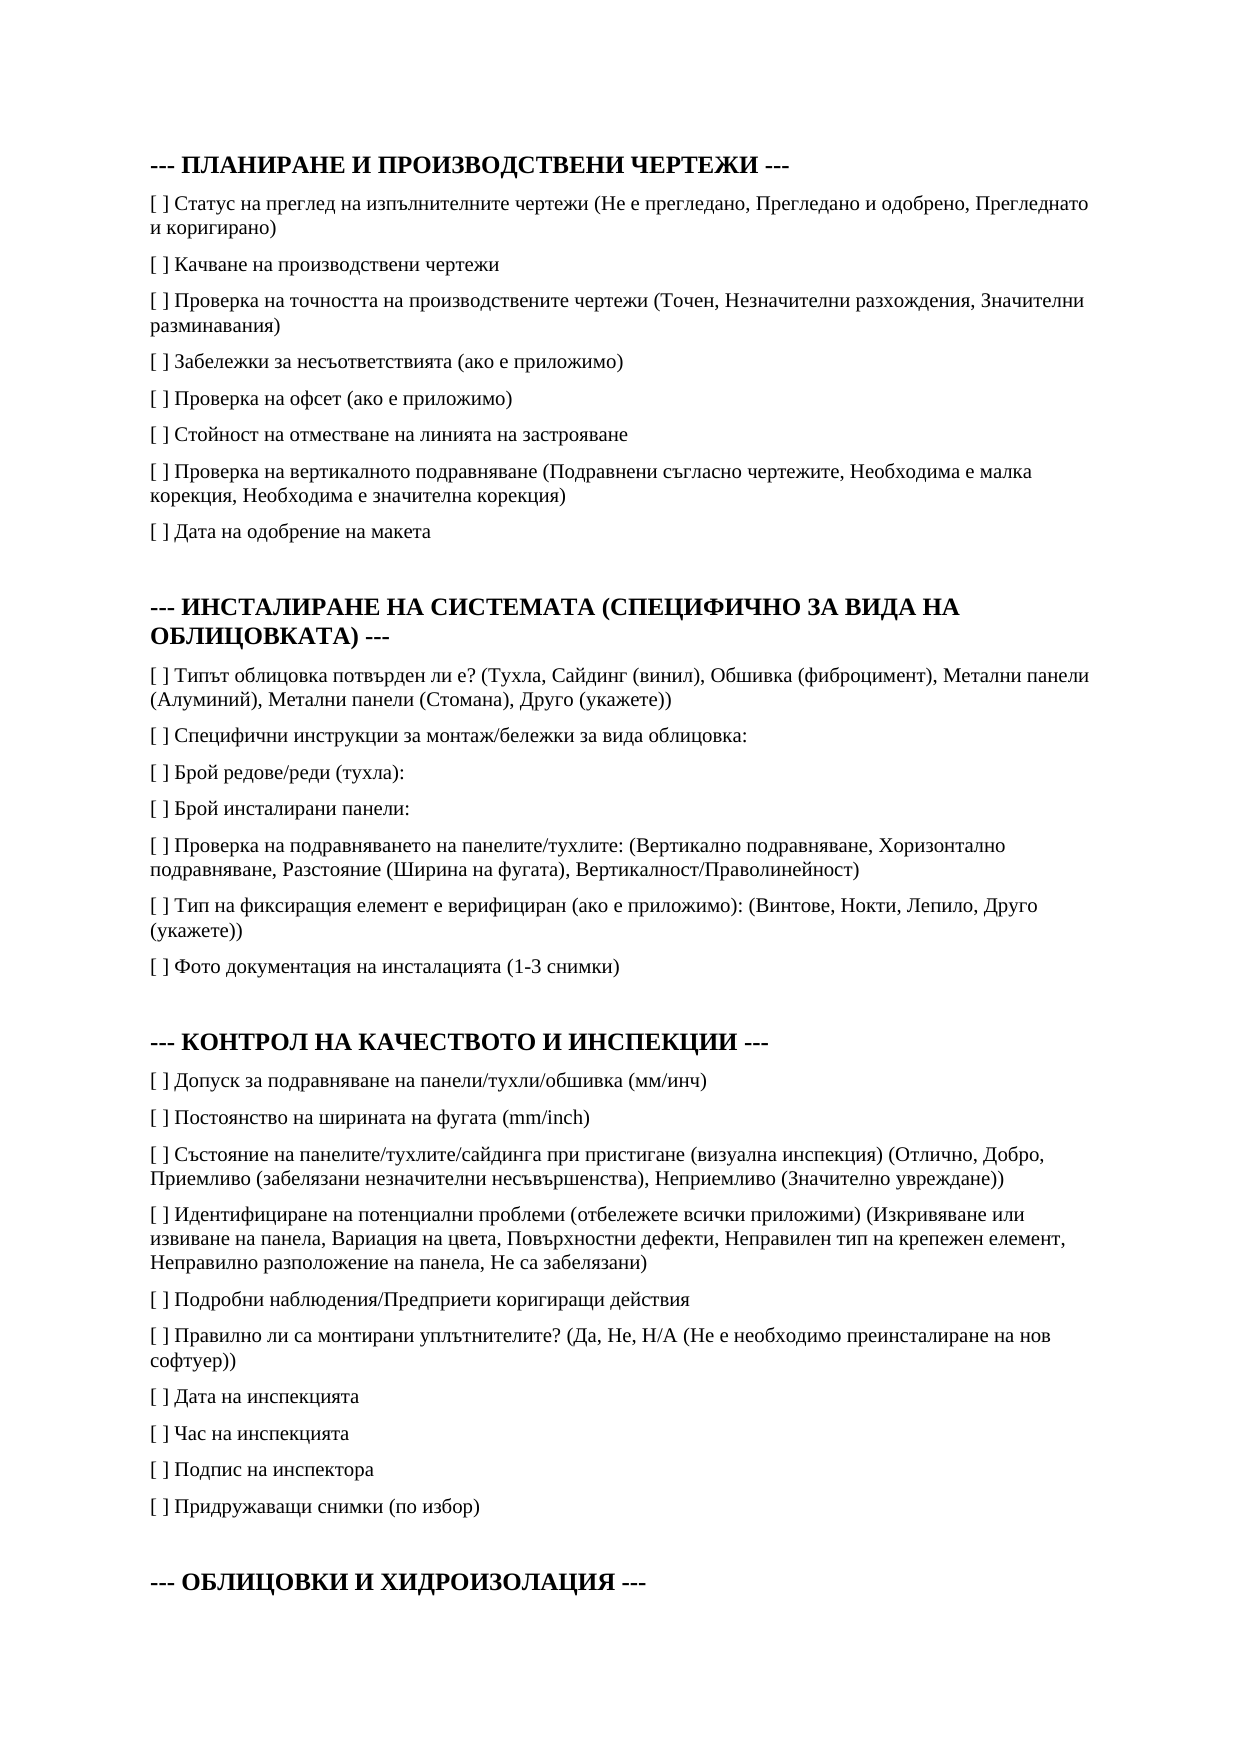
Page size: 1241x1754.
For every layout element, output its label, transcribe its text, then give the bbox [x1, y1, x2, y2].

text [ ] Специфични инструкции за монтаж/бележки за вида облицовка: [150, 723, 1090, 747]
text [ ] Фото документация на инсталацията (1-3 снимки) [150, 954, 1090, 978]
text [ ] Проверка на точността на производствените чертежи (Точен, Незначителни разхождения, Значителни разминавания) [150, 288, 1090, 337]
text [ ] Стойност на отместване на линията на застрояване [150, 422, 1090, 446]
text [ ] Брой редове/реди (тухла): [150, 760, 1090, 784]
text --- ПЛАНИРАНЕ И ПРОИЗВОДСТВЕНИ ЧЕРТЕЖИ --- [150, 150, 1090, 179]
text --- КОНТРОЛ НА КАЧЕСТВОТО И ИНСПЕКЦИИ --- [150, 1027, 1090, 1056]
text [ ] Дата на инспекцията [150, 1384, 1090, 1408]
text --- ОБЛИЦОВКИ И ХИДРОИЗОЛАЦИЯ --- [150, 1567, 1090, 1596]
text [ ] Проверка на вертикалното подравняване (Подравнени съгласно чертежите, Необходима е малка корекция, Необходима е значителна корекция) [150, 459, 1090, 507]
text [ ] Статус на преглед на изпълнителните чертежи (Не е прегледано, Прегледано и одобрено, Прегледнато и коригирано) [150, 191, 1090, 239]
text [ ] Брой инсталирани панели: [150, 796, 1090, 820]
text [ ] Постоянство на ширината на фугата (mm/inch) [150, 1105, 1090, 1129]
text [ ] Дата на одобрение на макета [150, 519, 1090, 543]
text [ ] Правилно ли са монтирани уплътнителите? (Да, Не, Н/А (Не е необходимо преинсталиране на нов софтуер)) [150, 1323, 1090, 1372]
text [ ] Качване на производствени чертежи [150, 252, 1090, 276]
text [ ] Тип на фиксиращия елемент е верифициран (ако е приложимо): (Винтове, Нокти, Лепило, Друго (укажете)) [150, 893, 1090, 942]
text [ ] Подробни наблюдения/Предприети коригиращи действия [150, 1287, 1090, 1311]
text [ ] Забележки за несъответствията (ако е приложимо) [150, 349, 1090, 373]
text [ ] Подпис на инспектора [150, 1457, 1090, 1481]
text [ ] Допуск за подравняване на панели/тухли/обшивка (мм/инч) [150, 1068, 1090, 1092]
text --- ИНСТАЛИРАНЕ НА СИСТЕМАТА (СПЕЦИФИЧНО ЗА ВИДА НА ОБЛИЦОВКАТА) --- [150, 592, 1090, 650]
text [ ] Проверка на подравняването на панелите/тухлите: (Вертикално подравняване, Хоризонтално подравняване, Разстояние (Ширина на фугата), Вертикалност/Праволинейност) [150, 833, 1090, 881]
text [ ] Час на инспекцията [150, 1421, 1090, 1445]
text [ ] Проверка на офсет (ако е приложимо) [150, 386, 1090, 410]
text [ ] Типът облицовка потвърден ли е? (Тухла, Сайдинг (винил), Обшивка (фиброцимент), Метални панели (Алуминий), Метални панели (Стомана), Друго (укажете)) [150, 662, 1090, 711]
text [ ] Състояние на панелите/тухлите/сайдинга при пристигане (визуална инспекция) (Отлично, Добро, Приемливо (забелязани незначителни несъвършенства), Неприемливо (Значително увреждане)) [150, 1142, 1090, 1190]
text [ ] Идентифициране на потенциални проблеми (отбележете всички приложими) (Изкривяване или извиване на панела, Вариация на цвета, Повърхностни дефекти, Неправилен тип на крепежен елемент, Неправилно разположение на панела, Не са забелязани) [150, 1202, 1090, 1274]
text [ ] Придружаващи снимки (по избор) [150, 1494, 1090, 1518]
